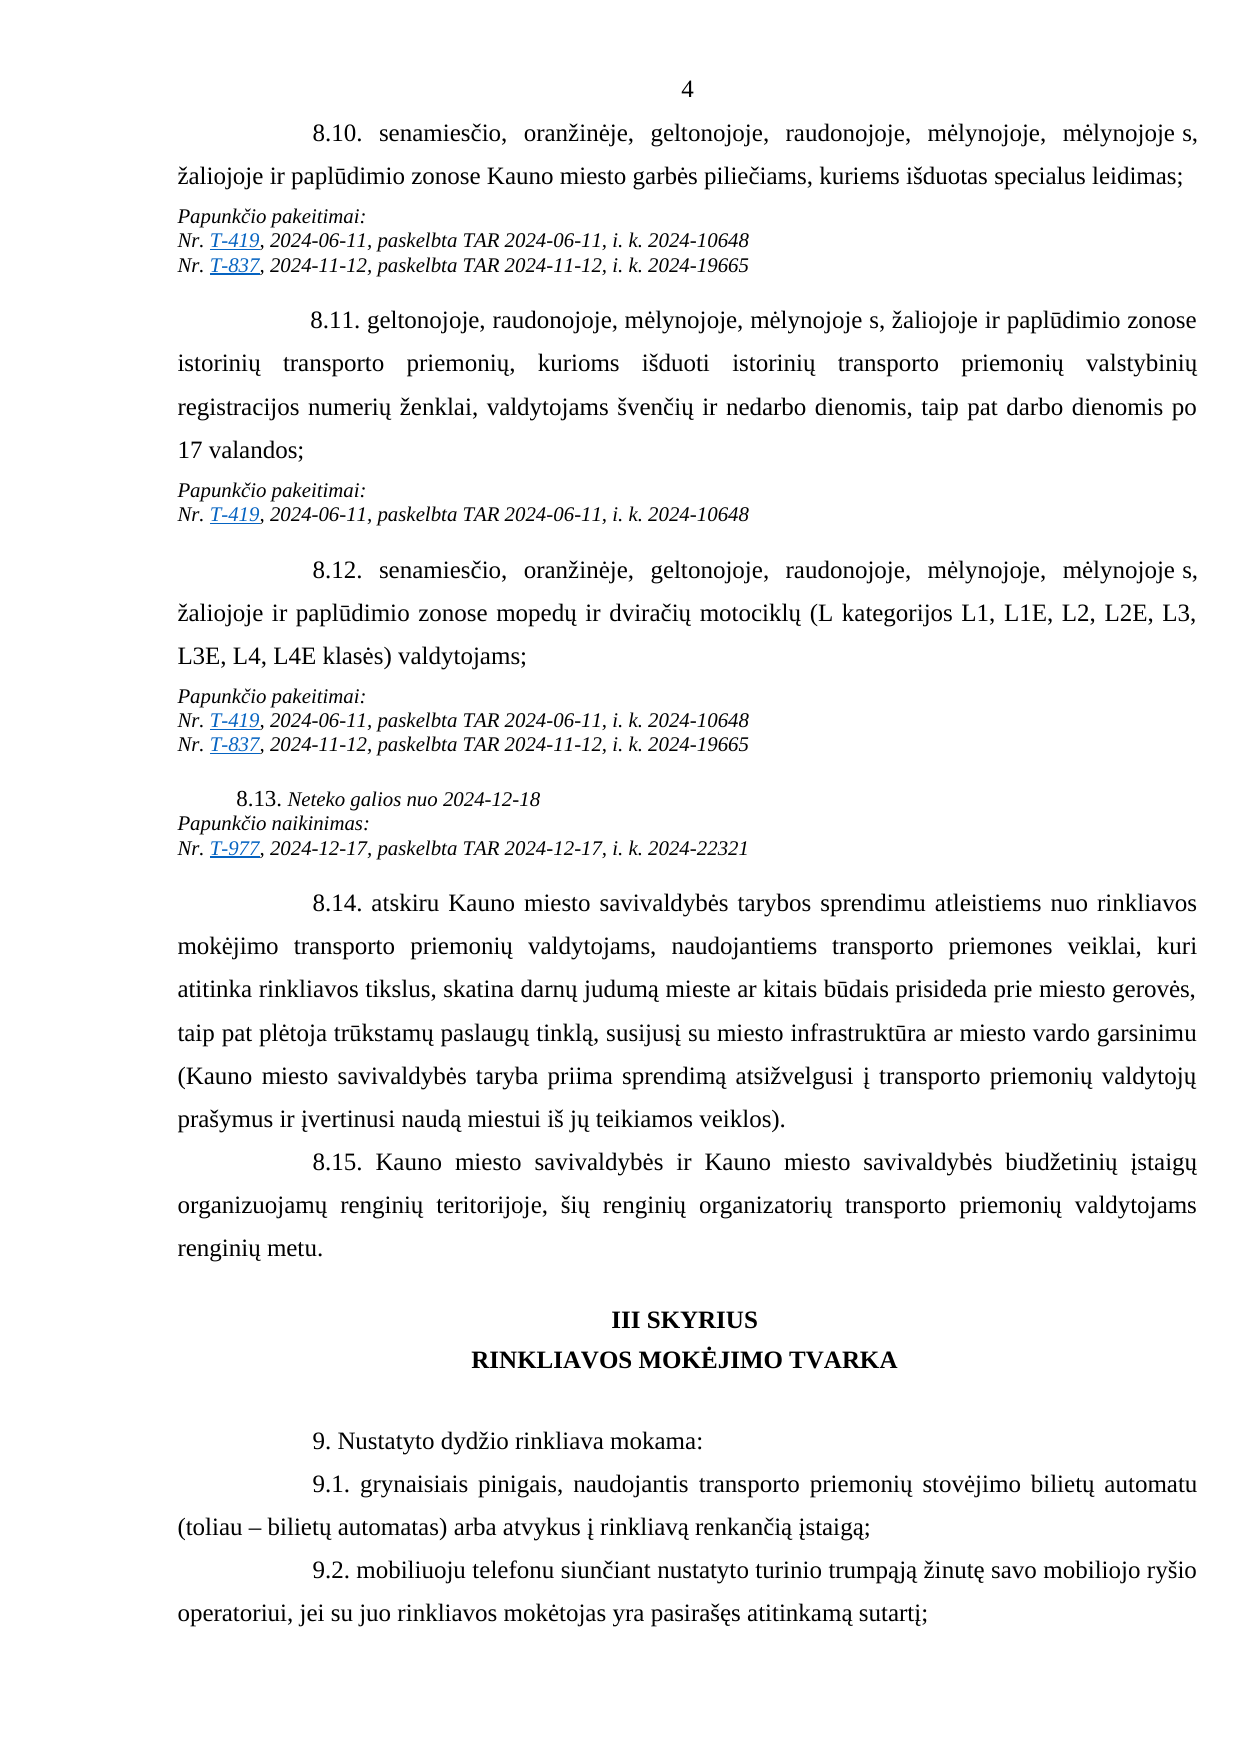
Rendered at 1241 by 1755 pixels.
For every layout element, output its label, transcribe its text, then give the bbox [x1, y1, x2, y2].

text 9.2. mobiliuoju telefonu siunčiant nustatyto turinio trumpąją žinutę savo mobiliojo ryšio operatoriui, jei su juo rinkliavos mokėtojas yra pasirašęs atitinkamą sutartį; [177, 1555, 1198, 1627]
text 9. Nustatyto dydžio rinkliava mokama: [177, 1426, 1198, 1454]
text Nr. T-837, 2024-11-12, paskelbta TAR 2024-11-12, i. k. 2024-19665 [177, 252, 1198, 277]
text III SKYRIUS [177, 1305, 1198, 1334]
text Nr. T-419, 2024-06-11, paskelbta TAR 2024-06-11, i. k. 2024-10648 [177, 708, 1198, 732]
text Papunkčio pakeitimai: [177, 204, 1198, 228]
text Nr. T-419, 2024-06-11, paskelbta TAR 2024-06-11, i. k. 2024-10648 [177, 502, 1198, 526]
text Nr. T-419, 2024-06-11, paskelbta TAR 2024-06-11, i. k. 2024-10648 [177, 228, 1198, 252]
text Nr. T-837, 2024-11-12, paskelbta TAR 2024-11-12, i. k. 2024-19665 [177, 732, 1198, 756]
text Papunkčio naikinimas: [177, 811, 1198, 835]
text Papunkčio pakeitimai: [177, 478, 1198, 502]
text 8.14. atskiru Kauno miesto savivaldybės tarybos sprendimu atleistiems nuo rinkliavos mokėjimo transporto priemonių valdytojams, naudojantiems transporto priemones veiklai, kuri atitinka rinkliavos tikslus, skatina darnų judumą mieste ar kitais būdais prisideda prie miesto gerovės, taip pat plėtoja trūkstamų paslaugų tinklą, susijusį su miesto infrastruktūra ar miesto vardo garsinimu (Kauno miesto savivaldybės taryba priima sprendimą atsižvelgusi į transporto priemonių valdytojų prašymus ir įvertinusi naudą miestui iš jų teikiamos veiklos). [177, 888, 1198, 1133]
text 8.11. geltonojoje, raudonojoje, mėlynojoje, mėlynojoje s, žaliojoje ir paplūdimio zonose istorinių transporto priemonių, kurioms išduoti istorinių transporto priemonių valstybinių registracijos numerių ženklai, valdytojams švenčių ir nedarbo dienomis, taip pat darbo dienomis po 17 valandos; [177, 305, 1198, 463]
text RINKLIAVOS MOKĖJIMO TVARKA [177, 1345, 1198, 1374]
text 9.1. grynaisiais pinigais, naudojantis transporto priemonių stovėjimo bilietų automatu (toliau – bilietų automatas) arba atvykus į rinkliavą renkančią įstaigą; [177, 1469, 1198, 1541]
text 8.10. senamiesčio, oranžinėje, geltonojoje, raudonojoje, mėlynojoje, mėlynojoje s, žaliojoje ir paplūdimio zonose Kauno miesto garbės piliečiams, kuriems išduotas specialus leidimas; [177, 118, 1198, 190]
text Papunkčio pakeitimai: [177, 684, 1198, 708]
text Nr. T-977, 2024-12-17, paskelbta TAR 2024-12-17, i. k. 2024-22321 [177, 835, 1198, 859]
text 8.15. Kauno miesto savivaldybės ir Kauno miesto savivaldybės biudžetinių įstaigų organizuojamų renginių teritorijoje, šių renginių organizatorių transporto priemonių valdytojams renginių metu. [177, 1147, 1198, 1262]
text 8.12. senamiesčio, oranžinėje, geltonojoje, raudonojoje, mėlynojoje, mėlynojoje s, žaliojoje ir paplūdimio zonose mopedų ir dviračių motociklų (L kategorijos L1, L1E, L2, L2E, L3, L3E, L4, L4E klasės) valdytojams; [177, 555, 1198, 670]
text 8.13. Neteko galios nuo 2024-12-18 [177, 785, 1198, 811]
